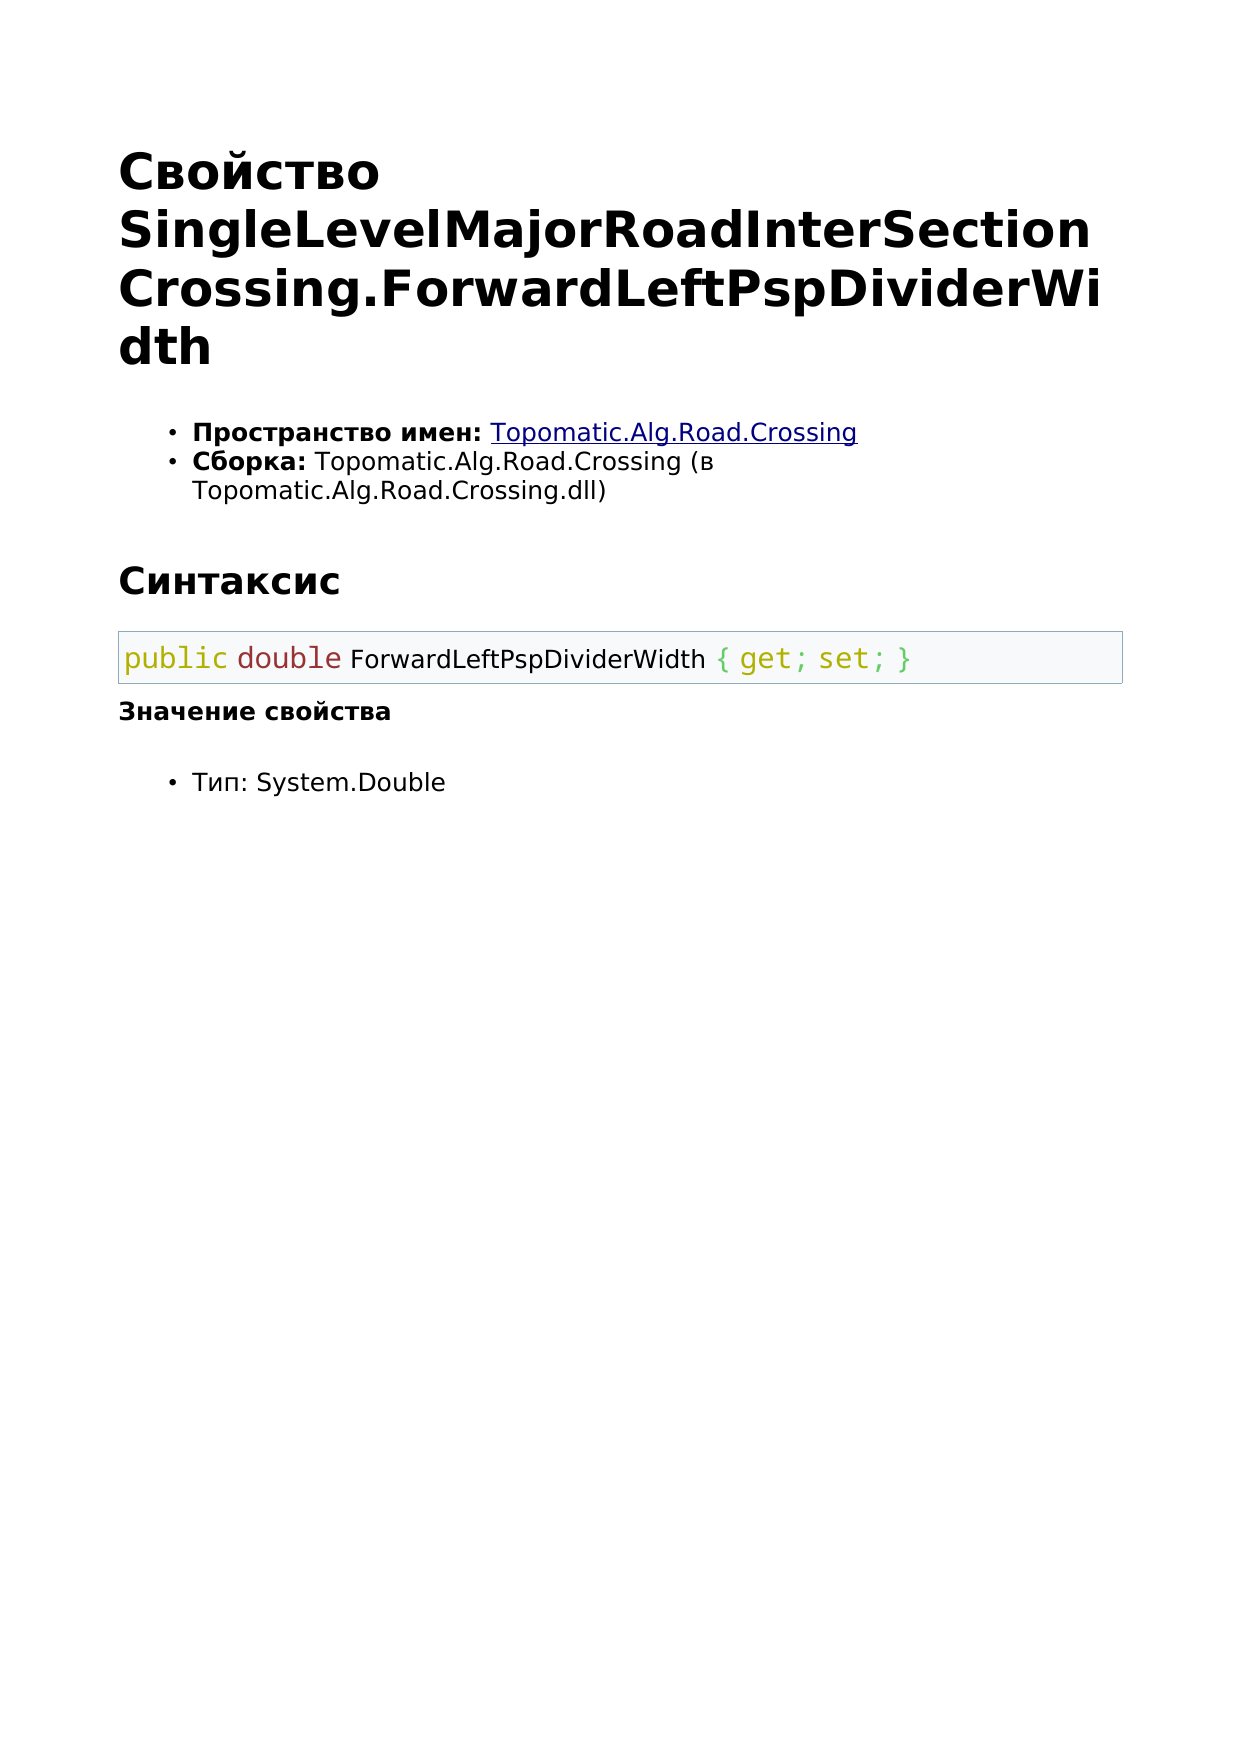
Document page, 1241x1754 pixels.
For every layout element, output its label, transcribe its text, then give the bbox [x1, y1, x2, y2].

subtitle Свойство SingleLevelMajorRoadInterSectionCrossing.ForwardLeftPspDividerWidth [118, 143, 1122, 376]
list Пространство имен: Topomatic.Alg.Road.Crossing [177, 418, 1122, 447]
text Значение свойства [118, 697, 1122, 726]
list Сборка: Topomatic.Alg.Road.Crossing (в Topomatic.Alg.Road.Crossing.dll) [177, 447, 1122, 506]
table_header public double ForwardLeftPspDividerWidth { get; set; } [119, 632, 1122, 682]
subtitle Синтаксис [118, 560, 1122, 604]
list Тип: System.Double [177, 768, 1122, 798]
